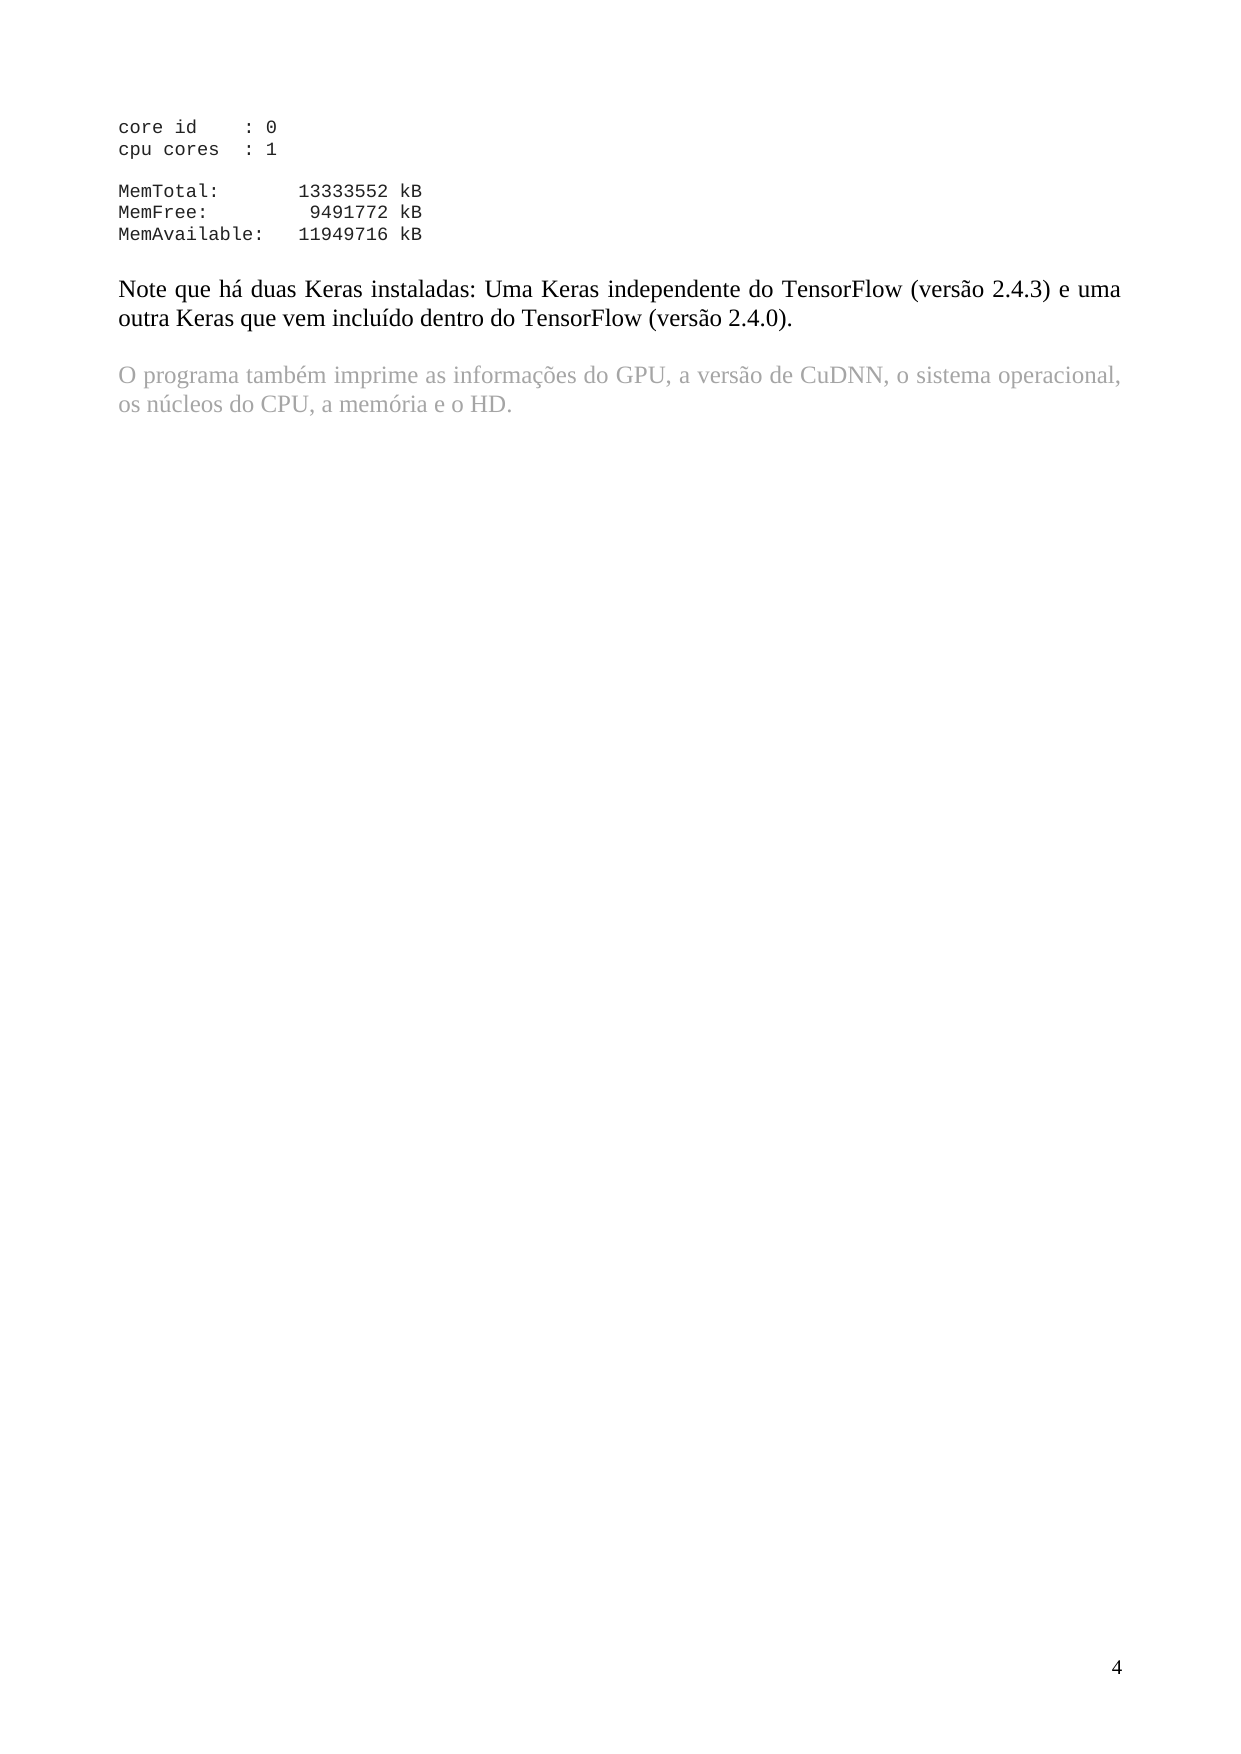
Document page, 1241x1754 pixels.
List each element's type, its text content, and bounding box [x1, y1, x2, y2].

text MemAvailable: 11949716 kB [118, 224, 1122, 246]
text cpu cores : 1 [118, 139, 1122, 161]
text Note que há duas Keras instaladas: Uma Keras independente do TensorFlow (versão 2.4.3) e uma outra Keras que vem incluído dentro do TensorFlow (versão 2.4.0). [118, 274, 1122, 332]
text MemFree: 9491772 kB [118, 203, 1122, 224]
text O programa também imprime as informações do GPU, a versão de CuDNN, o sistema operacional, os núcleos do CPU, a memória e o HD. [118, 361, 1122, 418]
text MemTotal: 13333552 kB [118, 182, 1122, 203]
text core id : 0 [118, 118, 1122, 139]
